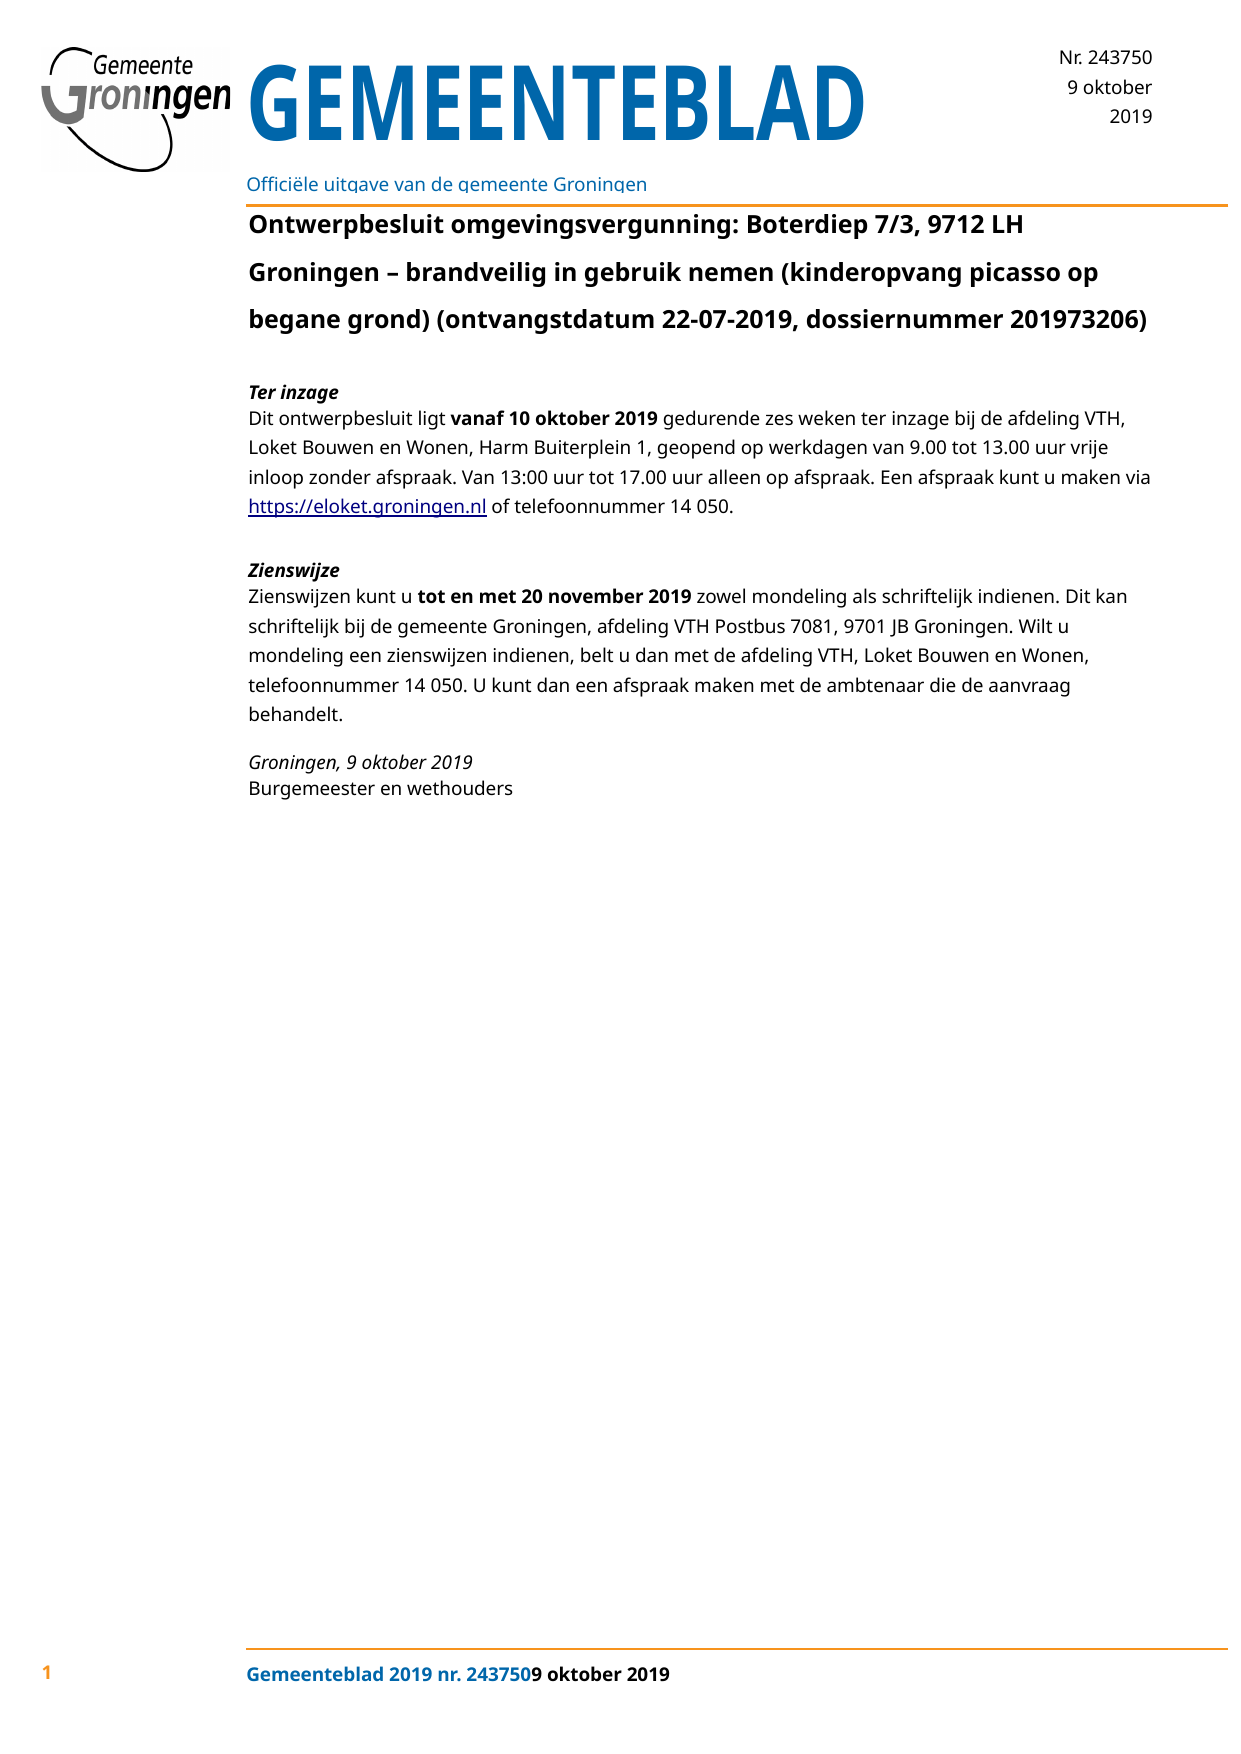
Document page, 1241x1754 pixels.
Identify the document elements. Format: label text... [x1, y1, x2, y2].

text Zienswijzen kunt u tot en met 20 november 2019 zowel mondeling als schriftelijk indienen. Dit kan schriftelijk bij de gemeente Groningen, afdeling VTH Postbus 7081, 9701 JB Groningen. Wilt u mondeling een zienswijzen indienen, belt u dan met de afdeling VTH, Loket Bouwen en Wonen, telefoonnummer 14 050. U kunt dan een afspraak maken met de ambtenaar die de aanvraag behandelt. [248, 583, 1152, 727]
text Zienswijze [248, 557, 1152, 583]
picture [41, 47, 231, 172]
text Burgemeester en wethouders [248, 775, 1152, 801]
text Dit ontwerpbesluit ligt vanaf 10 oktober 2019 gedurende zes weken ter inzage bij de afdeling VTH, Loket Bouwen en Wonen, Harm Buiterplein 1, geopend op werkdagen van 9.00 tot 13.00 uur vrije inloop zonder afspraak. Van 13:00 uur tot 17.00 uur alleen op afspraak. Een afspraak kunt u maken via https://eloket.groningen.nl of telefoonnummer 14 050. [248, 405, 1152, 519]
text Groningen, 9 oktober 2019 [248, 749, 1152, 775]
text Ontwerpbesluit omgevingsvergunning: Boterdiep 7/3, 9712 LH Groningen – brandveilig in gebruik nemen (kinderopvang picasso op begane grond) (ontvangstdatum 22-07-2019, dossiernummer 201973206) [248, 207, 1152, 336]
text Ter inzage [248, 379, 1152, 405]
